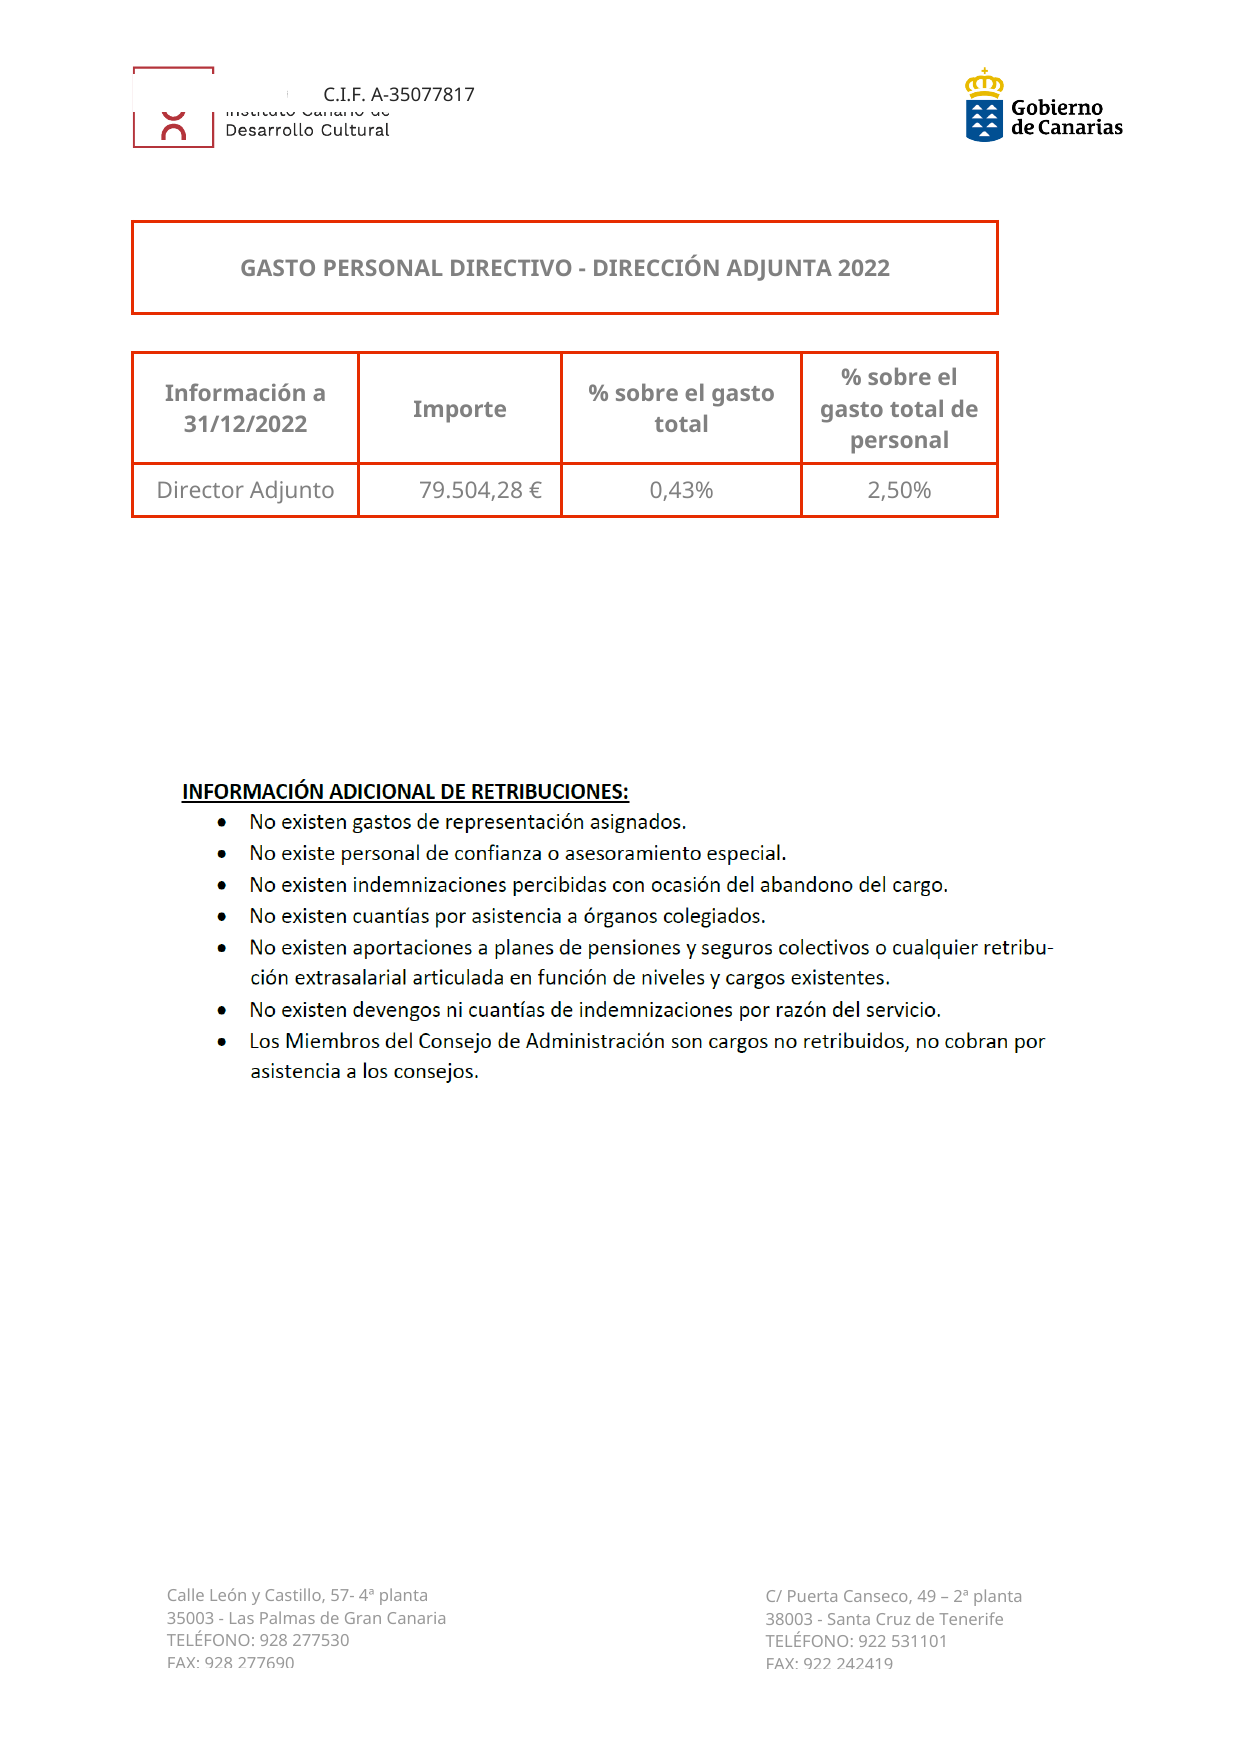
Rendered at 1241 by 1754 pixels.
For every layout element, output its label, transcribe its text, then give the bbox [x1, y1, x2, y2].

table_cell 0,43% [563, 465, 800, 515]
table_cell [998, 312, 1015, 351]
table_cell Director Adjunto [134, 465, 357, 515]
table_header [999, 220, 1015, 275]
table_cell [999, 351, 1015, 462]
table_header GASTO PERSONAL DIRECTIVO - DIRECCIÓN ADJUNTA 2022 [134, 223, 996, 312]
table_cell 2,50% [803, 465, 996, 515]
table_cell [133, 315, 358, 351]
table_cell [801, 315, 998, 351]
table_cell 79.504,28 € [360, 465, 560, 515]
table_cell Importe [360, 354, 560, 462]
table_cell Información a 31/12/2022 [134, 354, 357, 462]
table_cell % sobre el gasto total [563, 354, 800, 462]
table_cell [999, 275, 1015, 312]
table_cell % sobre el gasto total de personal [803, 354, 996, 462]
table_cell [999, 462, 1015, 515]
table_cell [562, 315, 801, 351]
table_cell [358, 315, 562, 351]
